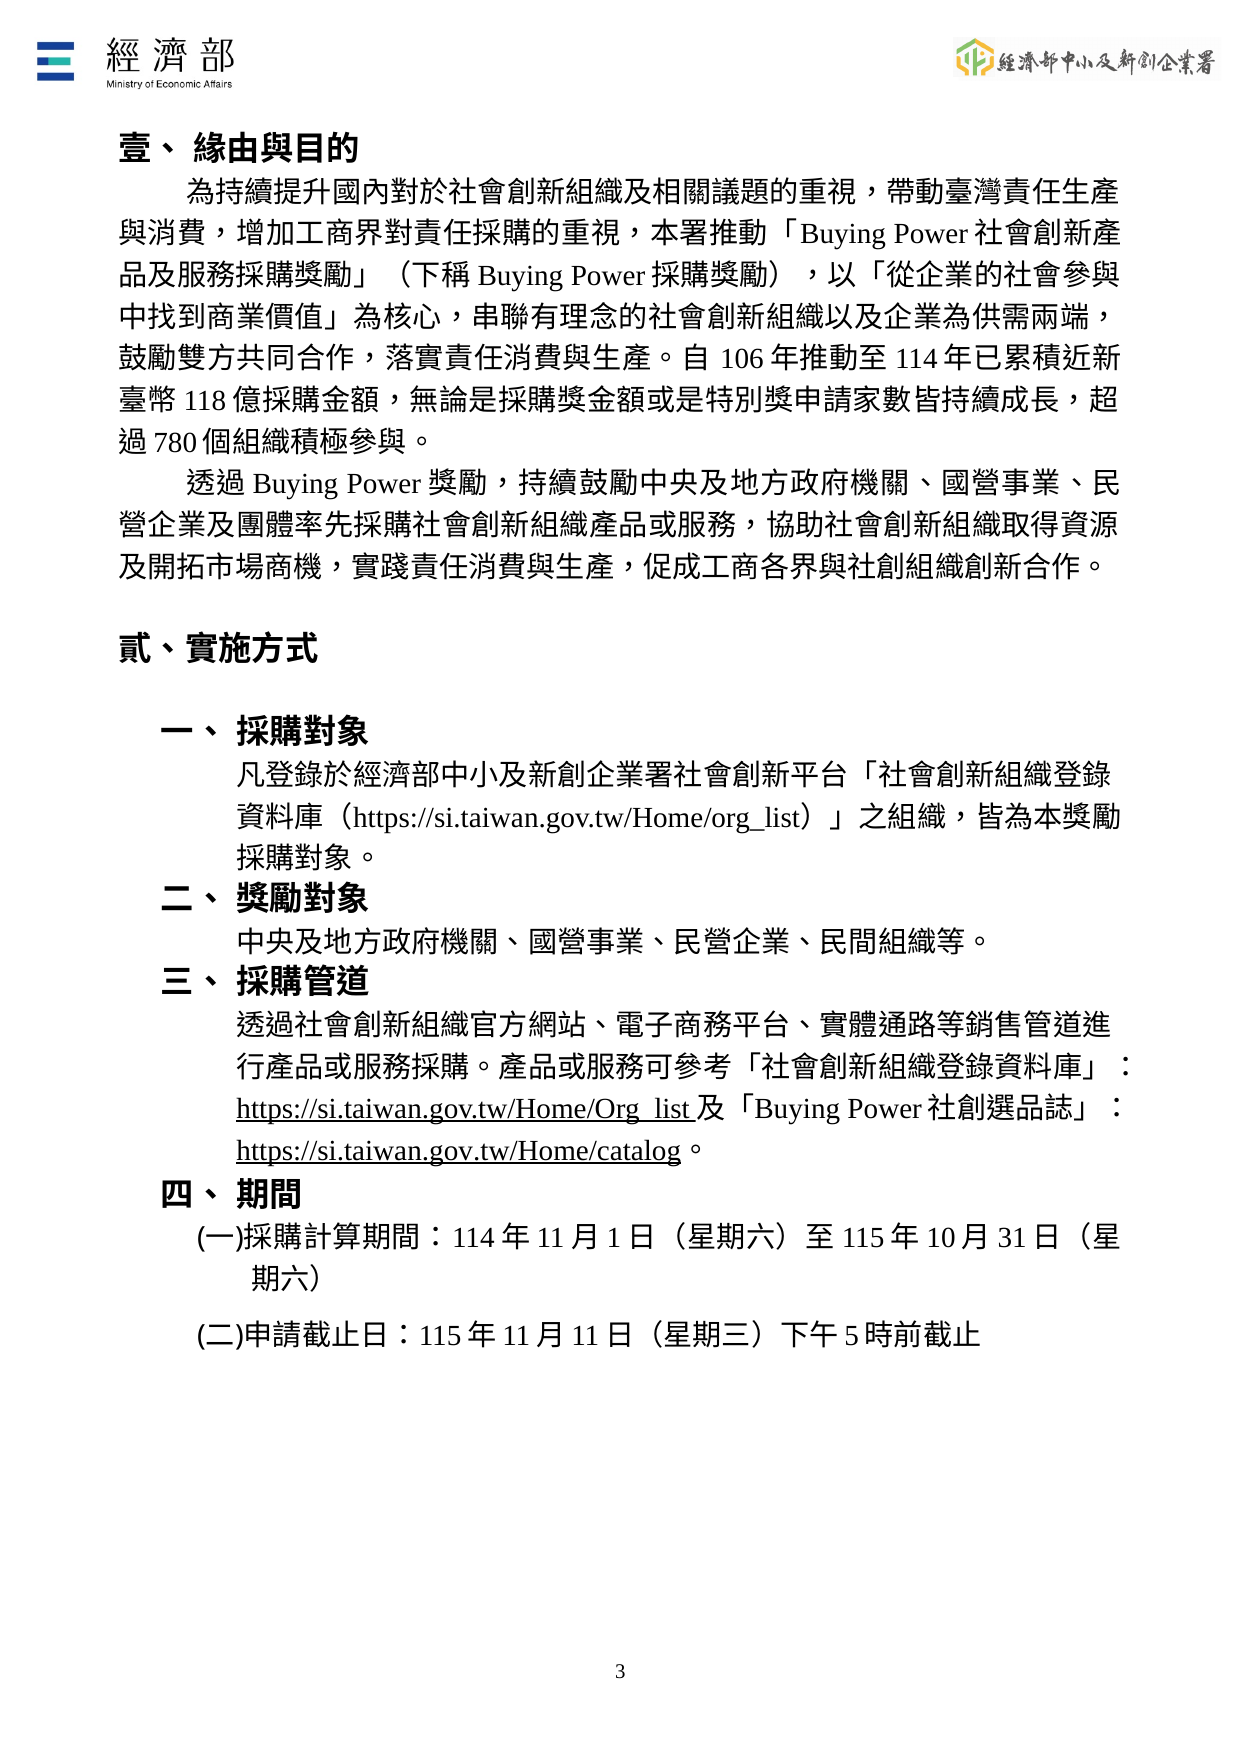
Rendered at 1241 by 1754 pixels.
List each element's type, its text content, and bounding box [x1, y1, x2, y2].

list 為持續提升國內對於社會創新組織及相關議題的重視，帶動臺灣責任生產與消費，增加工商界對責任採購的重視，本署推動「Buying Power社會創新產品及服務採購獎勵」（下稱Buying Power採購獎勵），以「從企業的社會參與中找到商業價值」為核心，串聯有理念的社會創新組織以及企業為供需兩端，鼓勵雙方共同合作，落實責任消費與生產。自106年推動至114年已累積近新臺幣118億採購金額，無論是採購獎金額或是特別獎申請家數皆持續成長，超過780個組織積極參與。 [118, 169, 1122, 460]
subtitle 採購管道 [161, 960, 1122, 1002]
picture [34, 37, 236, 90]
list 採購計算期間：114年11月1日（星期六）至115年10月31日（星期六） [197, 1214, 1122, 1298]
picture [953, 37, 1222, 81]
list 透過Buying Power獎勵，持續鼓勵中央及地方政府機關、國營事業、民營企業及團體率先採購社會創新組織產品或服務，協助社會創新組織取得資源及開拓市場商機，實踐責任消費與生產，促成工商各界與社創組織創新合作。 [118, 460, 1122, 585]
subtitle 透過社會創新組織官方網站、電子商務平台、實體通路等銷售管道進行產品或服務採購。產品或服務可參考「社會創新組織登錄資料庫」：https://si.taiwan.gov.tw/Home/Org_list及「Buying Power社創選品誌」：https://si.taiwan.gov.tw/Home/catalog。 [236, 1002, 1122, 1169]
list 申請截止日：115年11月11日（星期三）下午5時前截止 [197, 1312, 1122, 1354]
subtitle 緣由與目的 [118, 127, 1122, 169]
subtitle 貳、實施方式 [118, 627, 1122, 710]
subtitle 中央及地方政府機關、國營事業、民營企業、民間組織等。 [236, 919, 1122, 960]
subtitle 凡登錄於經濟部中小及新創企業署社會創新平台「社會創新組織登錄資料庫（https://si.taiwan.gov.tw/Home/org_list）」之組織，皆為本獎勵採購對象。 [236, 752, 1122, 877]
subtitle 獎勵對象 [161, 877, 1122, 919]
subtitle 期間 [161, 1169, 1122, 1214]
subtitle 採購對象 [161, 710, 1122, 752]
